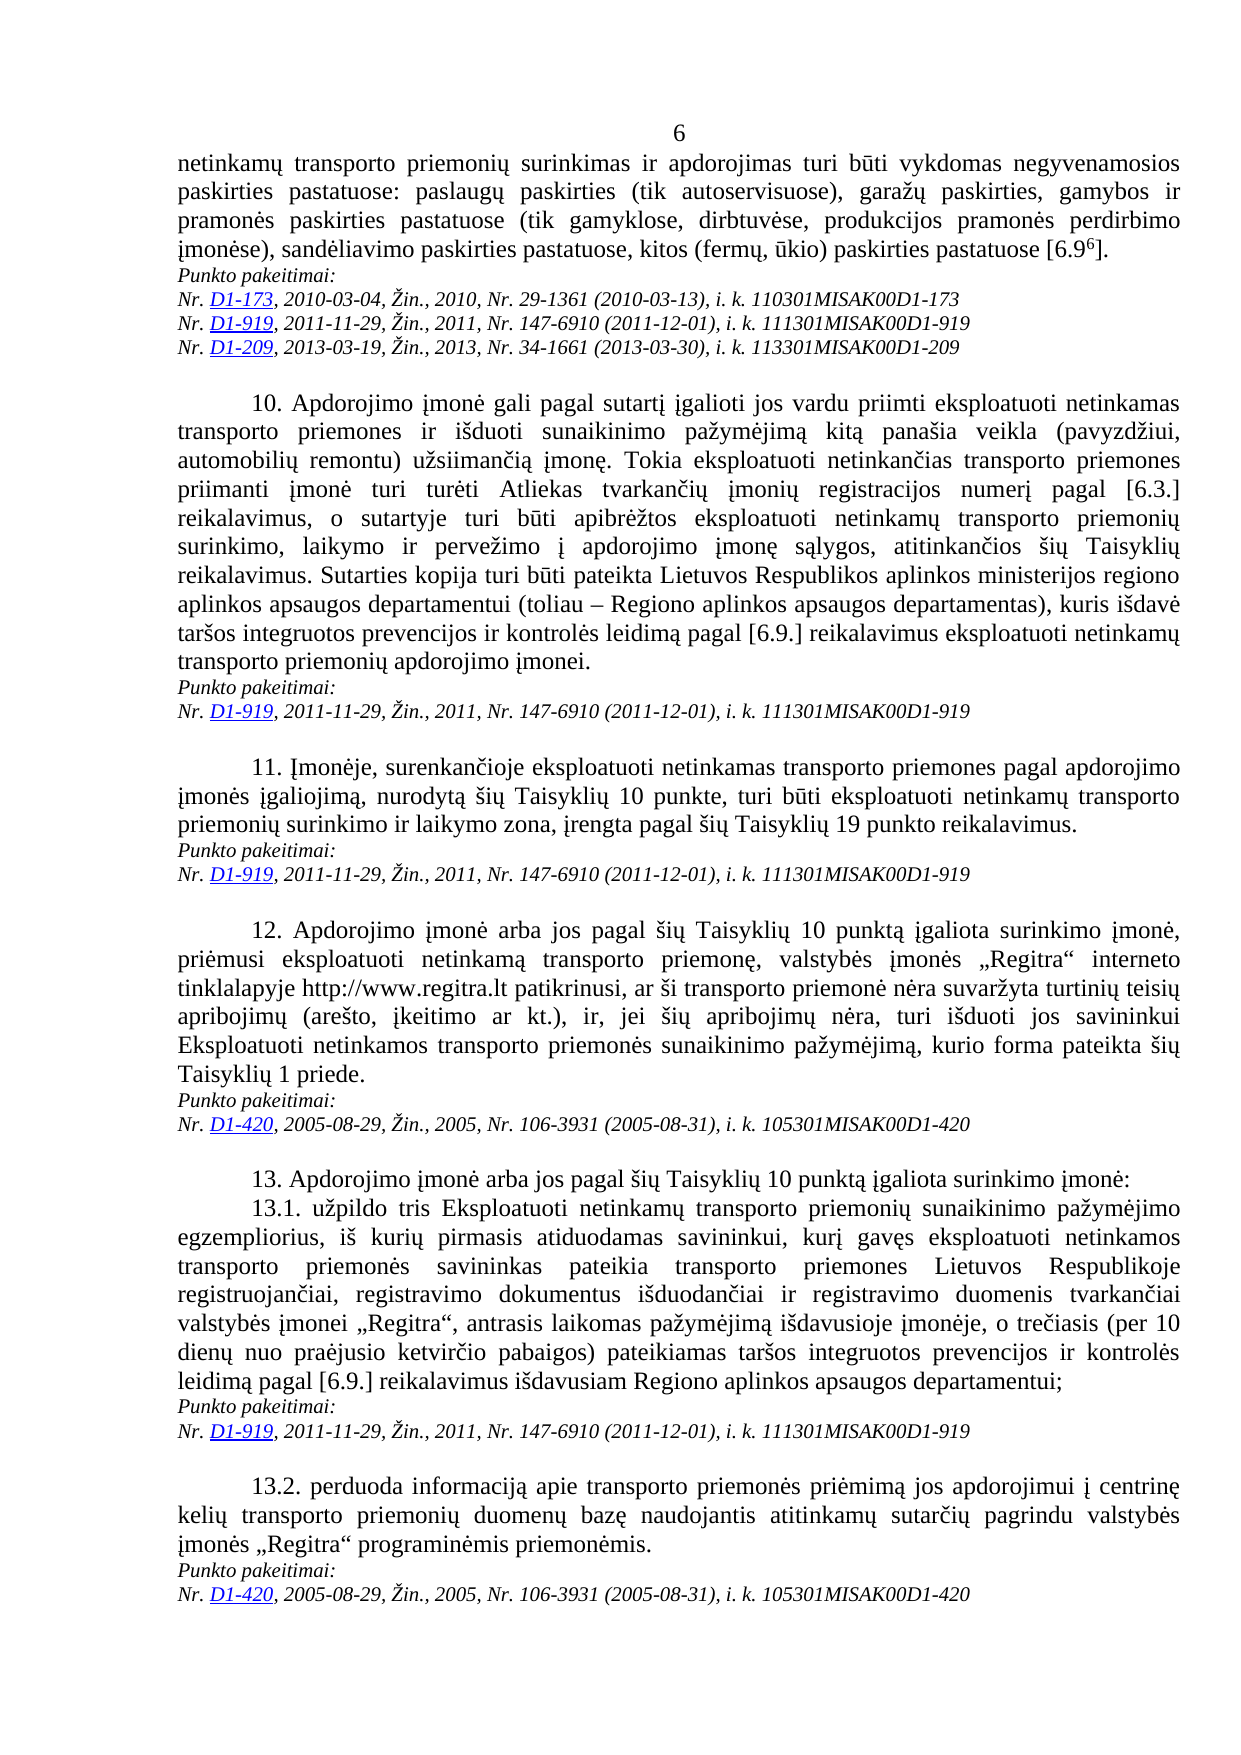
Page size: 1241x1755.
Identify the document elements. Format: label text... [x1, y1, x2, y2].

text Punkto pakeitimai: [177, 1088, 1181, 1112]
text 10. Apdorojimo įmonė gali pagal sutartį įgalioti jos vardu priimti eksploatuoti netinkamas transporto priemones ir išduoti sunaikinimo pažymėjimą kitą panašia veikla (pavyzdžiui, automobilių remontu) užsiimančią įmonę. Tokia eksploatuoti netinkančias transporto priemones priimanti įmonė turi turėti Atliekas tvarkančių įmonių registracijos numerį pagal [6.3.] reikalavimus, o sutartyje turi būti apibrėžtos eksploatuoti netinkamų transporto priemonių surinkimo, laikymo ir pervežimo į apdorojimo įmonę sąlygos, atitinkančios šių Taisyklių reikalavimus. Sutarties kopija turi būti pateikta Lietuvos Respublikos aplinkos ministerijos regiono aplinkos apsaugos departamentui (toliau – Regiono aplinkos apsaugos departamentas), kuris išdavė taršos integruotos prevencijos ir kontrolės leidimą pagal [6.9.] reikalavimus eksploatuoti netinkamų transporto priemonių apdorojimo įmonei. [177, 388, 1181, 675]
text Punkto pakeitimai: [177, 1394, 1181, 1418]
text Nr. D1-209, 2013-03-19, Žin., 2013, Nr. 34-1661 (2013-03-30), i. k. 113301MISAK00D1-209 [177, 335, 1181, 359]
text 13.1. užpildo tris Eksploatuoti netinkamų transporto priemonių sunaikinimo pažymėjimo egzempliorius, iš kurių pirmasis atiduodamas savininkui, kurį gavęs eksploatuoti netinkamos transporto priemonės savininkas pateikia transporto priemones Lietuvos Respublikoje registruojančiai, registravimo dokumentus išduodančiai ir registravimo duomenis tvarkančiai valstybės įmonei „Regitra“, antrasis laikomas pažymėjimą išdavusioje įmonėje, o trečiasis (per 10 dienų nuo praėjusio ketvirčio pabaigos) pateikiamas taršos integruotos prevencijos ir kontrolės leidimą pagal [6.9.] reikalavimus išdavusiam Regiono aplinkos apsaugos departamentui; [177, 1193, 1181, 1394]
text Nr. D1-919, 2011-11-29, Žin., 2011, Nr. 147-6910 (2011-12-01), i. k. 111301MISAK00D1-919 [177, 699, 1181, 723]
text Nr. D1-919, 2011-11-29, Žin., 2011, Nr. 147-6910 (2011-12-01), i. k. 111301MISAK00D1-919 [177, 1418, 1181, 1443]
text Nr. D1-420, 2005-08-29, Žin., 2005, Nr. 106-3931 (2005-08-31), i. k. 105301MISAK00D1-420 [177, 1582, 1181, 1606]
text netinkamų transporto priemonių surinkimas ir apdorojimas turi būti vykdomas negyvenamosios paskirties pastatuose: paslaugų paskirties (tik autoservisuose), garažų paskirties, gamybos ir pramonės paskirties pastatuose (tik gamyklose, dirbtuvėse, produkcijos pramonės perdirbimo įmonėse), sandėliavimo paskirties pastatuose, kitos (fermų, ūkio) paskirties pastatuose [6.96]. [177, 148, 1181, 263]
text Nr. D1-919, 2011-11-29, Žin., 2011, Nr. 147-6910 (2011-12-01), i. k. 111301MISAK00D1-919 [177, 311, 1181, 335]
text 12. Apdorojimo įmonė arba jos pagal šių Taisyklių 10 punktą įgaliota surinkimo įmonė, priėmusi eksploatuoti netinkamą transporto priemonę, valstybės įmonės „Regitra“ interneto tinklalapyje http://www.regitra.lt patikrinusi, ar ši transporto priemonė nėra suvaržyta turtinių teisių apribojimų (arešto, įkeitimo ar kt.), ir, jei šių apribojimų nėra, turi išduoti jos savininkui Eksploatuoti netinkamos transporto priemonės sunaikinimo pažymėjimą, kurio forma pateikta šių Taisyklių 1 priede. [177, 915, 1181, 1088]
text Nr. D1-420, 2005-08-29, Žin., 2005, Nr. 106-3931 (2005-08-31), i. k. 105301MISAK00D1-420 [177, 1112, 1181, 1136]
text Punkto pakeitimai: [177, 838, 1181, 862]
text Nr. D1-919, 2011-11-29, Žin., 2011, Nr. 147-6910 (2011-12-01), i. k. 111301MISAK00D1-919 [177, 862, 1181, 886]
text Punkto pakeitimai: [177, 1558, 1181, 1582]
text Nr. D1-173, 2010-03-04, Žin., 2010, Nr. 29-1361 (2010-03-13), i. k. 110301MISAK00D1-173 [177, 287, 1181, 311]
text 11. Įmonėje, surenkančioje eksploatuoti netinkamas transporto priemones pagal apdorojimo įmonės įgaliojimą, nurodytą šių Taisyklių 10 punkte, turi būti eksploatuoti netinkamų transporto priemonių surinkimo ir laikymo zona, įrengta pagal šių Taisyklių 19 punkto reikalavimus. [177, 752, 1181, 838]
text 13. Apdorojimo įmonė arba jos pagal šių Taisyklių 10 punktą įgaliota surinkimo įmonė: [177, 1164, 1181, 1193]
text Punkto pakeitimai: [177, 263, 1181, 287]
text Punkto pakeitimai: [177, 675, 1181, 699]
text 13.2. perduoda informaciją apie transporto priemonės priėmimą jos apdorojimui į centrinę kelių transporto priemonių duomenų bazę naudojantis atitinkamų sutarčių pagrindu valstybės įmonės „Regitra“ programinėmis priemonėmis. [177, 1471, 1181, 1558]
